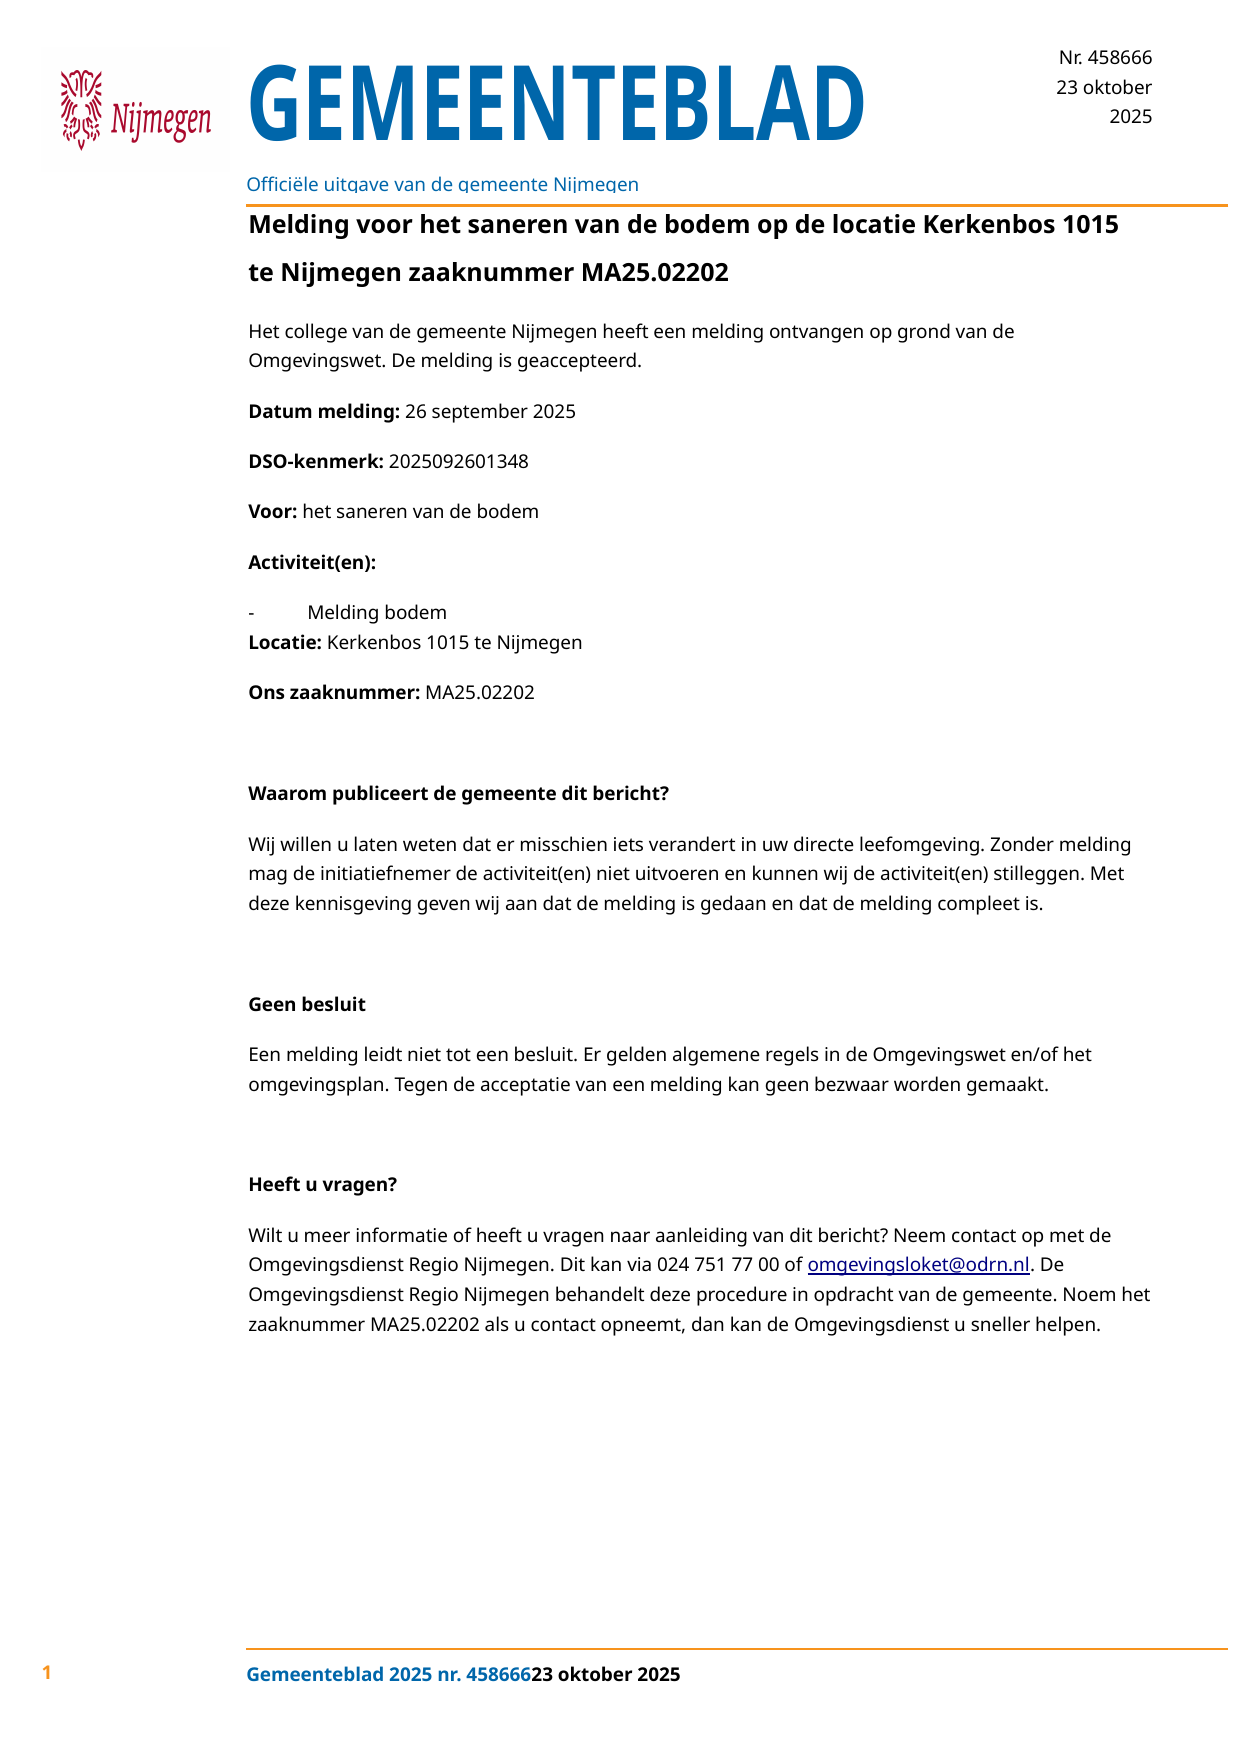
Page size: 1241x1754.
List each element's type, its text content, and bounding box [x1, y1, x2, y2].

text Activiteit(en): [248, 549, 1152, 575]
text Datum melding: 26 september 2025 [248, 398, 1152, 424]
text Voor: het saneren van de bodem [248, 499, 1152, 524]
text DSO-kenmerk: 2025092601348 [248, 448, 1152, 474]
text Geen besluit [248, 991, 1152, 1017]
text Heeft u vragen? [248, 1172, 1152, 1197]
list Melding bodem [248, 599, 1152, 625]
text Wij willen u laten weten dat er misschien iets verandert in uw directe leefomgeving. Zonder melding mag de initiatiefnemer de activiteit(en) niet uitvoeren en kunnen wij de activiteit(en) stilleggen. Met deze kennisgeving geven wij aan dat de melding is gedaan en dat de melding compleet is. [248, 831, 1152, 916]
text Ons zaaknummer: MA25.02202 [248, 679, 1152, 705]
text Melding voor het saneren van de bodem op de locatie Kerkenbos 1015 te Nijmegen zaaknummer MA25.02202 [248, 207, 1152, 288]
text Locatie: Kerkenbos 1015 te Nijmegen [248, 629, 1152, 655]
text Het college van de gemeente Nijmegen heeft een melding ontvangen op grond van de Omgevingswet. De melding is geaccepteerd. [248, 318, 1152, 373]
picture [41, 47, 231, 172]
text Een melding leidt niet tot een besluit. Er gelden algemene regels in de Omgevingswet en/of het omgevingsplan. Tegen de acceptatie van een melding kan geen bezwaar worden gemaakt. [248, 1041, 1152, 1097]
text Waarom publiceert de gemeente dit bericht? [248, 780, 1152, 806]
text Wilt u meer informatie of heeft u vragen naar aanleiding van dit bericht? Neem contact op met de Omgevingsdienst Regio Nijmegen. Dit kan via 024 751 77 00 of omgevingsloket@odrn.nl. De Omgevingsdienst Regio Nijmegen behandelt deze procedure in opdracht van de gemeente. Noem het zaaknummer MA25.02202 als u contact opneemt, dan kan de Omgevingsdienst u sneller helpen. [248, 1222, 1152, 1337]
